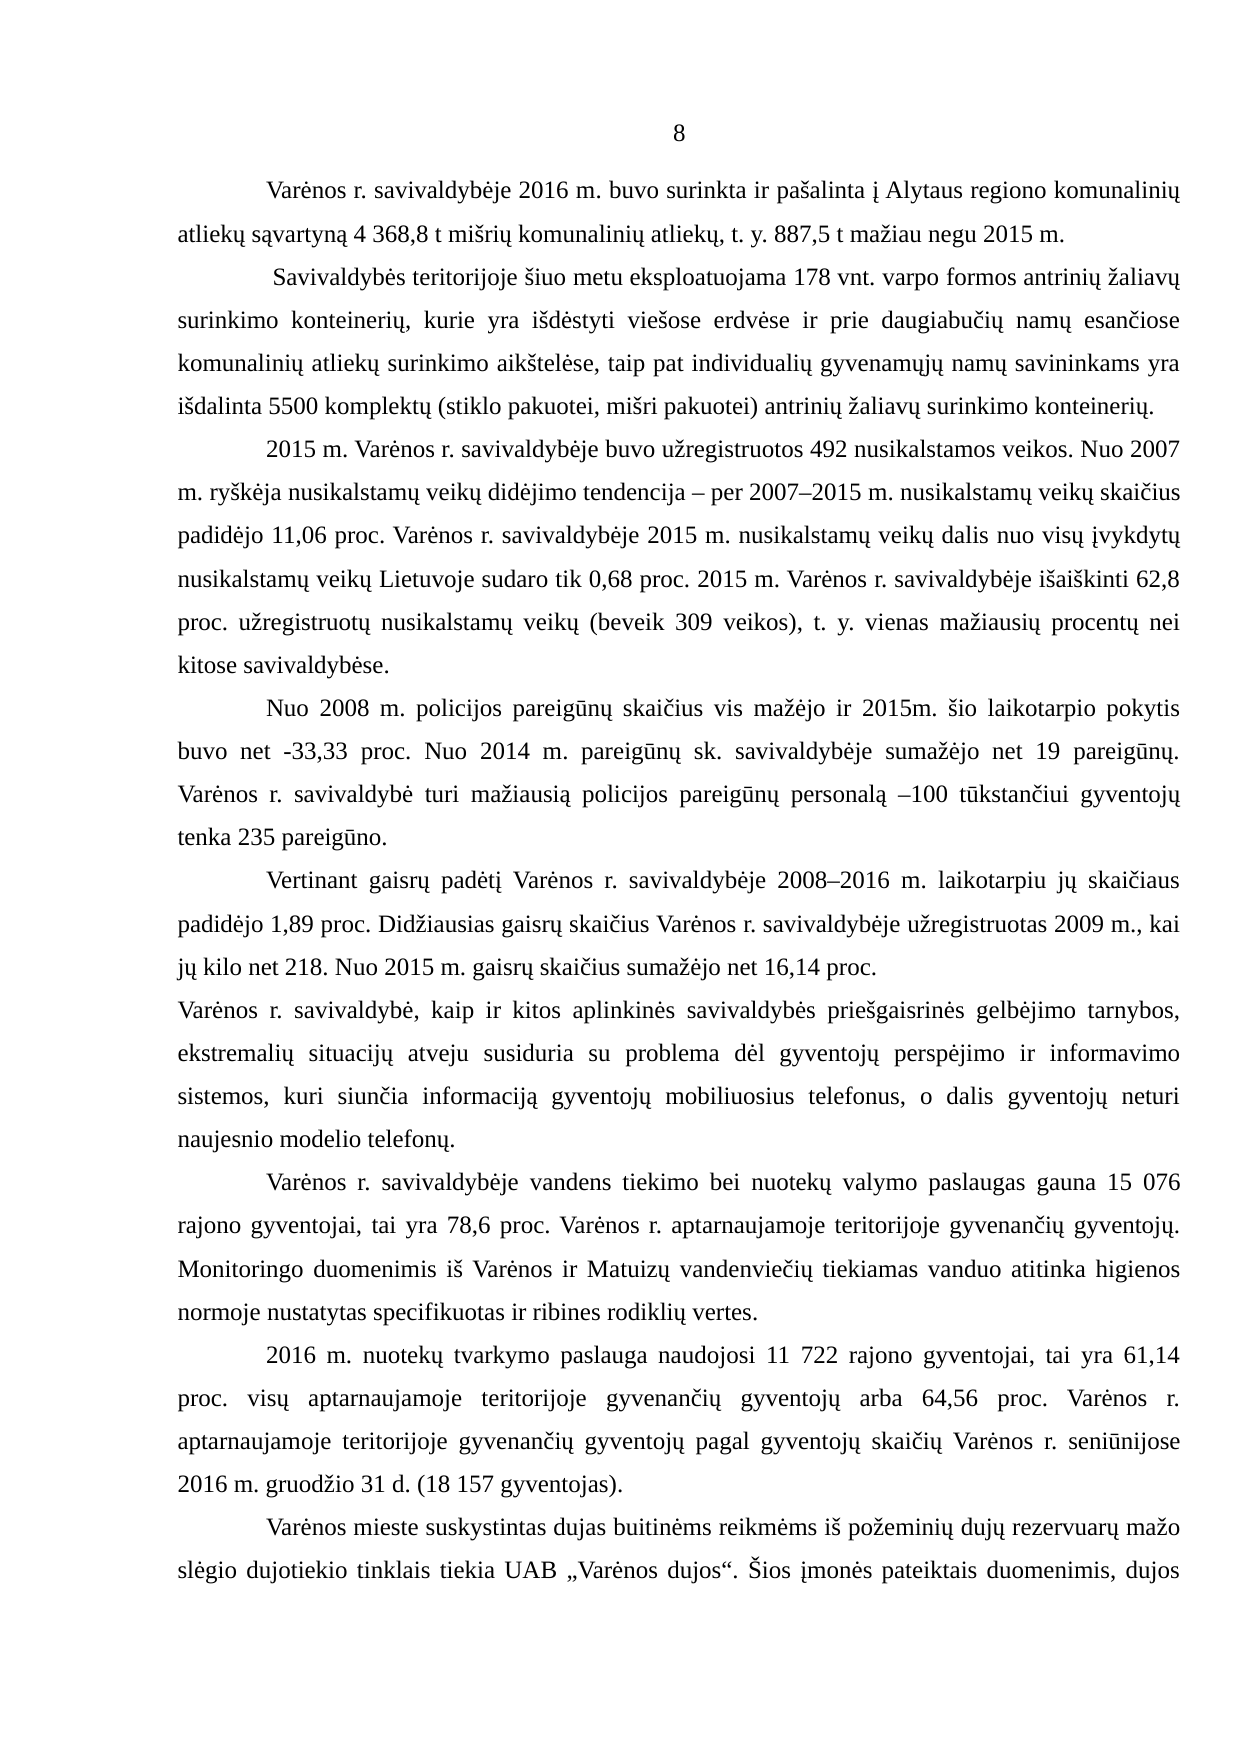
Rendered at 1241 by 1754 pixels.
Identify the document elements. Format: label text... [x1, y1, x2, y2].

text 2016 m. nuotekų tvarkymo paslauga naudojosi 11 722 rajono gyventojai, tai yra 61,14 proc. visų aptarnaujamoje teritorijoje gyvenančių gyventojų arba 64,56 proc. Varėnos r. aptarnaujamoje teritorijoje gyvenančių gyventojų pagal gyventojų skaičių Varėnos r. seniūnijose 2016 m. gruodžio 31 d. (18 157 gyventojas). [177, 1340, 1181, 1498]
text Varėnos mieste suskystintas dujas buitinėms reikmėms iš požeminių dujų rezervuarų mažo slėgio dujotiekio tinklais tiekia UAB „Varėnos dujos“. Šios įmonės pateiktais duomenimis, dujos [177, 1512, 1181, 1584]
text Varėnos r. savivaldybė, kaip ir kitos aplinkinės savivaldybės priešgaisrinės gelbėjimo tarnybos, ekstremalių situacijų atveju susiduria su problema dėl gyventojų perspėjimo ir informavimo sistemos, kuri siunčia informaciją gyventojų mobiliuosius telefonus, o dalis gyventojų neturi naujesnio modelio telefonų. [177, 995, 1181, 1153]
text Varėnos r. savivaldybėje 2016 m. buvo surinkta ir pašalinta į Alytaus regiono komunalinių atliekų sąvartyną 4 368,8 t mišrių komunalinių atliekų, t. y. 887,5 t mažiau negu 2015 m. [177, 176, 1181, 247]
text 2015 m. Varėnos r. savivaldybėje buvo užregistruotos 492 nusikalstamos veikos. Nuo 2007 m. ryškėja nusikalstamų veikų didėjimo tendencija – per 2007–2015 m. nusikalstamų veikų skaičius padidėjo 11,06 proc. Varėnos r. savivaldybėje 2015 m. nusikalstamų veikų dalis nuo visų įvykdytų nusikalstamų veikų Lietuvoje sudaro tik 0,68 proc. 2015 m. Varėnos r. savivaldybėje išaiškinti 62,8 proc. užregistruotų nusikalstamų veikų (beveik 309 veikos), t. y. vienas mažiausių procentų nei kitose savivaldybėse. [177, 434, 1181, 679]
text Savivaldybės teritorijoje šiuo metu eksploatuojama 178 vnt. varpo formos antrinių žaliavų surinkimo konteinerių, kurie yra išdėstyti viešose erdvėse ir prie daugiabučių namų esančiose komunalinių atliekų surinkimo aikštelėse, taip pat individualių gyvenamųjų namų savininkams yra išdalinta 5500 komplektų (stiklo pakuotei, mišri pakuotei) antrinių žaliavų surinkimo konteinerių. [177, 262, 1181, 420]
text Vertinant gaisrų padėtį Varėnos r. savivaldybėje 2008–2016 m. laikotarpiu jų skaičiaus padidėjo 1,89 proc. Didžiausias gaisrų skaičius Varėnos r. savivaldybėje užregistruotas 2009 m., kai jų kilo net 218. Nuo 2015 m. gaisrų skaičius sumažėjo net 16,14 proc. [177, 866, 1181, 981]
text Varėnos r. savivaldybėje vandens tiekimo bei nuotekų valymo paslaugas gauna 15 076 rajono gyventojai, tai yra 78,6 proc. Varėnos r. aptarnaujamoje teritorijoje gyvenančių gyventojų. Monitoringo duomenimis iš Varėnos ir Matuizų vandenviečių tiekiamas vanduo atitinka higienos normoje nustatytas specifikuotas ir ribines rodiklių vertes. [177, 1167, 1181, 1326]
text Nuo 2008 m. policijos pareigūnų skaičius vis mažėjo ir 2015m. šio laikotarpio pokytis buvo net -33,33 proc. Nuo 2014 m. pareigūnų sk. savivaldybėje sumažėjo net 19 pareigūnų. Varėnos r. savivaldybė turi mažiausią policijos pareigūnų personalą –100 tūkstančiui gyventojų tenka 235 pareigūno. [177, 693, 1181, 851]
